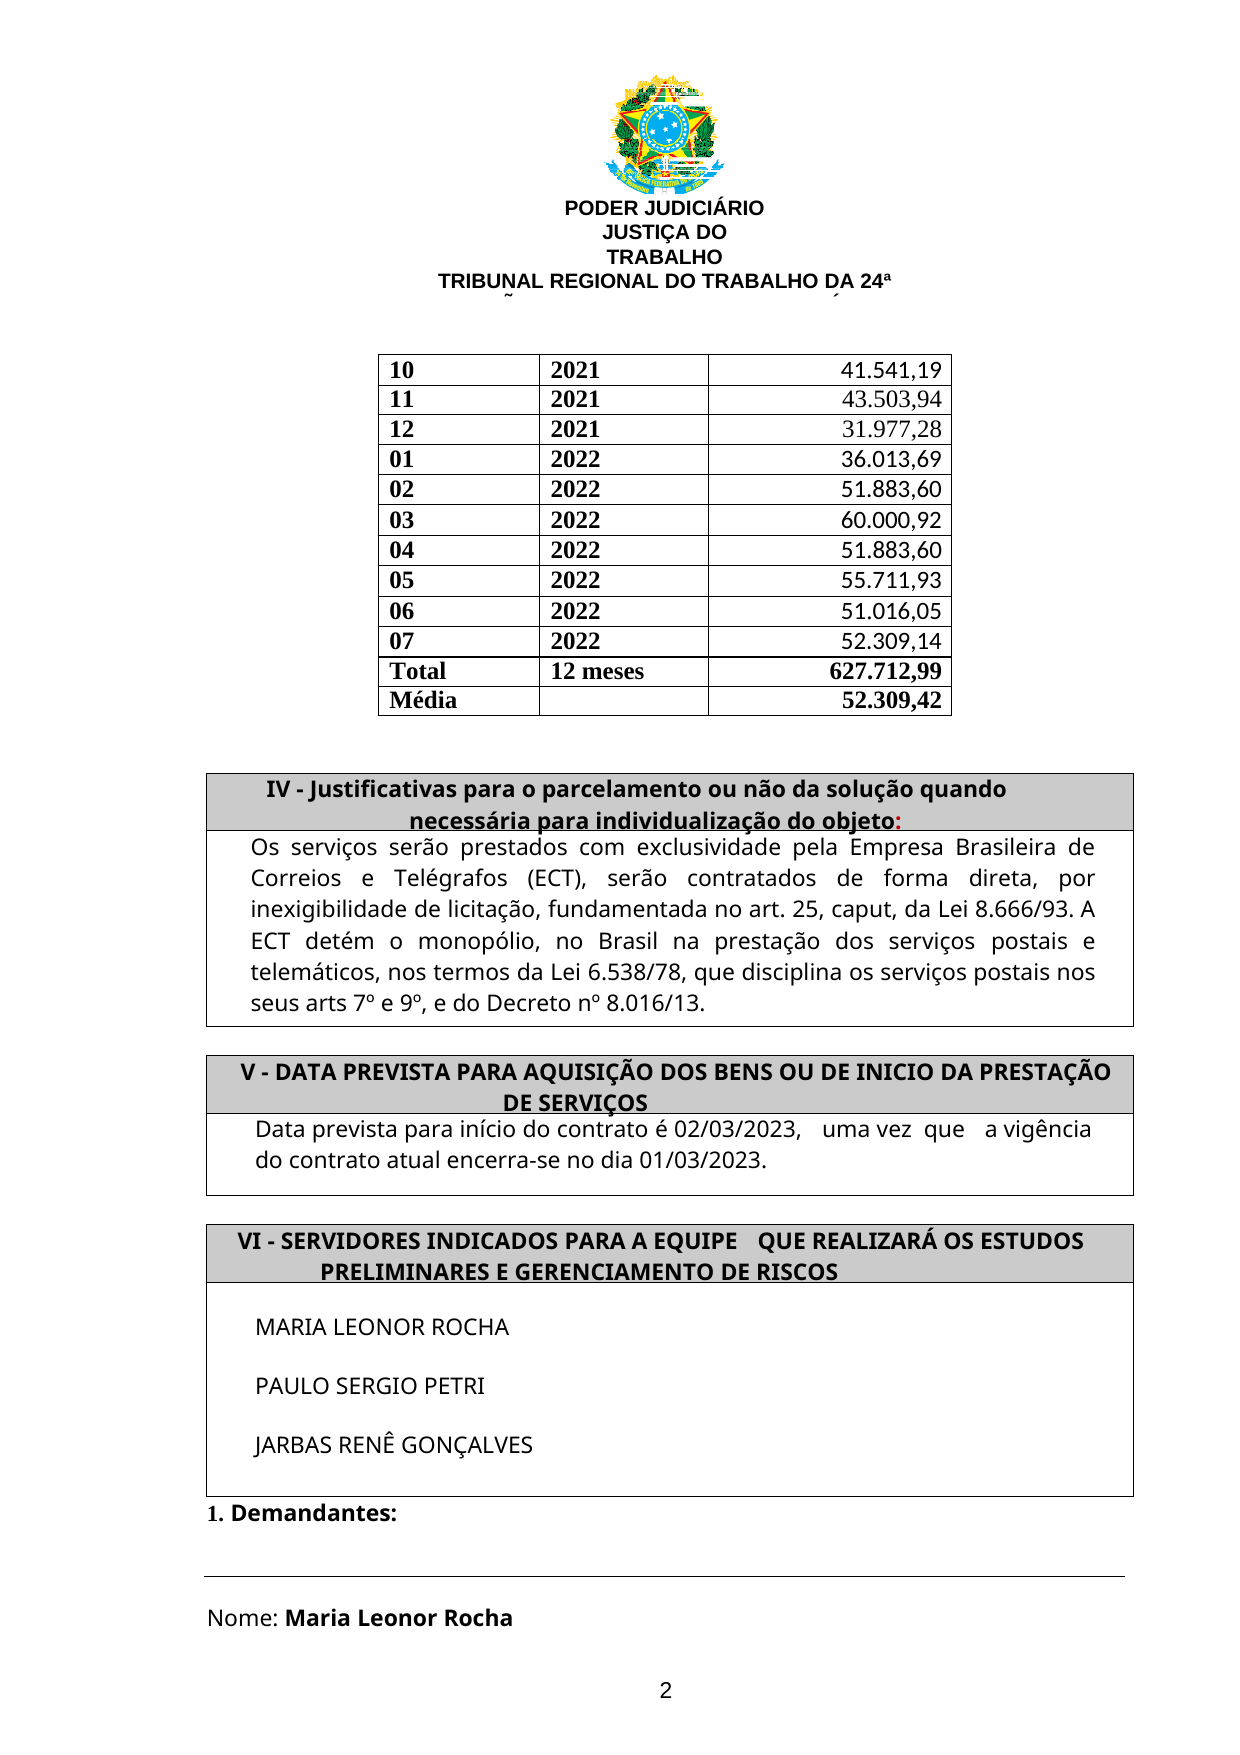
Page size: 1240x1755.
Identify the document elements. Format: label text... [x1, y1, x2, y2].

table_cell Total [379, 658, 539, 686]
table_cell 11 [379, 386, 539, 414]
table_cell 51.883,60 [709, 475, 951, 504]
table_cell 52.309,14 [709, 627, 951, 656]
table_cell 627.712,99 [709, 658, 951, 686]
table_cell 2021 [540, 415, 708, 443]
table_cell [540, 687, 708, 715]
table_cell 04 [379, 536, 539, 565]
table_cell 2022 [540, 597, 708, 626]
table_cell 52.309,42 [709, 687, 951, 715]
table_cell 43.503,94 [709, 386, 951, 414]
table_cell 31.977,28 [709, 415, 951, 443]
table_cell 55.711,93 [709, 566, 951, 596]
table_header 2021 [540, 355, 708, 385]
table_cell 51.016,05 [709, 597, 951, 626]
table_cell 01 [379, 445, 539, 474]
text Nome: Maria Leonor Rocha [207, 1602, 1239, 1633]
table_cell 12 meses [540, 658, 708, 686]
table_header 10 [379, 355, 539, 385]
subtitle 1. Demandantes: [207, 1226, 1239, 1528]
table_cell 60.000,92 [709, 505, 951, 535]
table_cell 2022 [540, 627, 708, 656]
table_cell 2022 [540, 536, 708, 565]
table_cell 07 [379, 627, 539, 656]
table_cell 2022 [540, 505, 708, 535]
table_cell 05 [379, 566, 539, 596]
table_cell 2022 [540, 566, 708, 596]
table_cell 2021 [540, 386, 708, 414]
table_cell 2022 [540, 475, 708, 504]
table_cell 02 [379, 475, 539, 504]
table_cell 36.013,69 [709, 445, 951, 474]
table_cell Média [379, 687, 539, 715]
table_cell 03 [379, 505, 539, 535]
table_cell 51.883,60 [709, 536, 951, 565]
table_cell 12 [379, 415, 539, 443]
table_cell 2022 [540, 445, 708, 474]
table_cell 06 [379, 597, 539, 626]
table_header 41.541,19 [709, 355, 951, 385]
